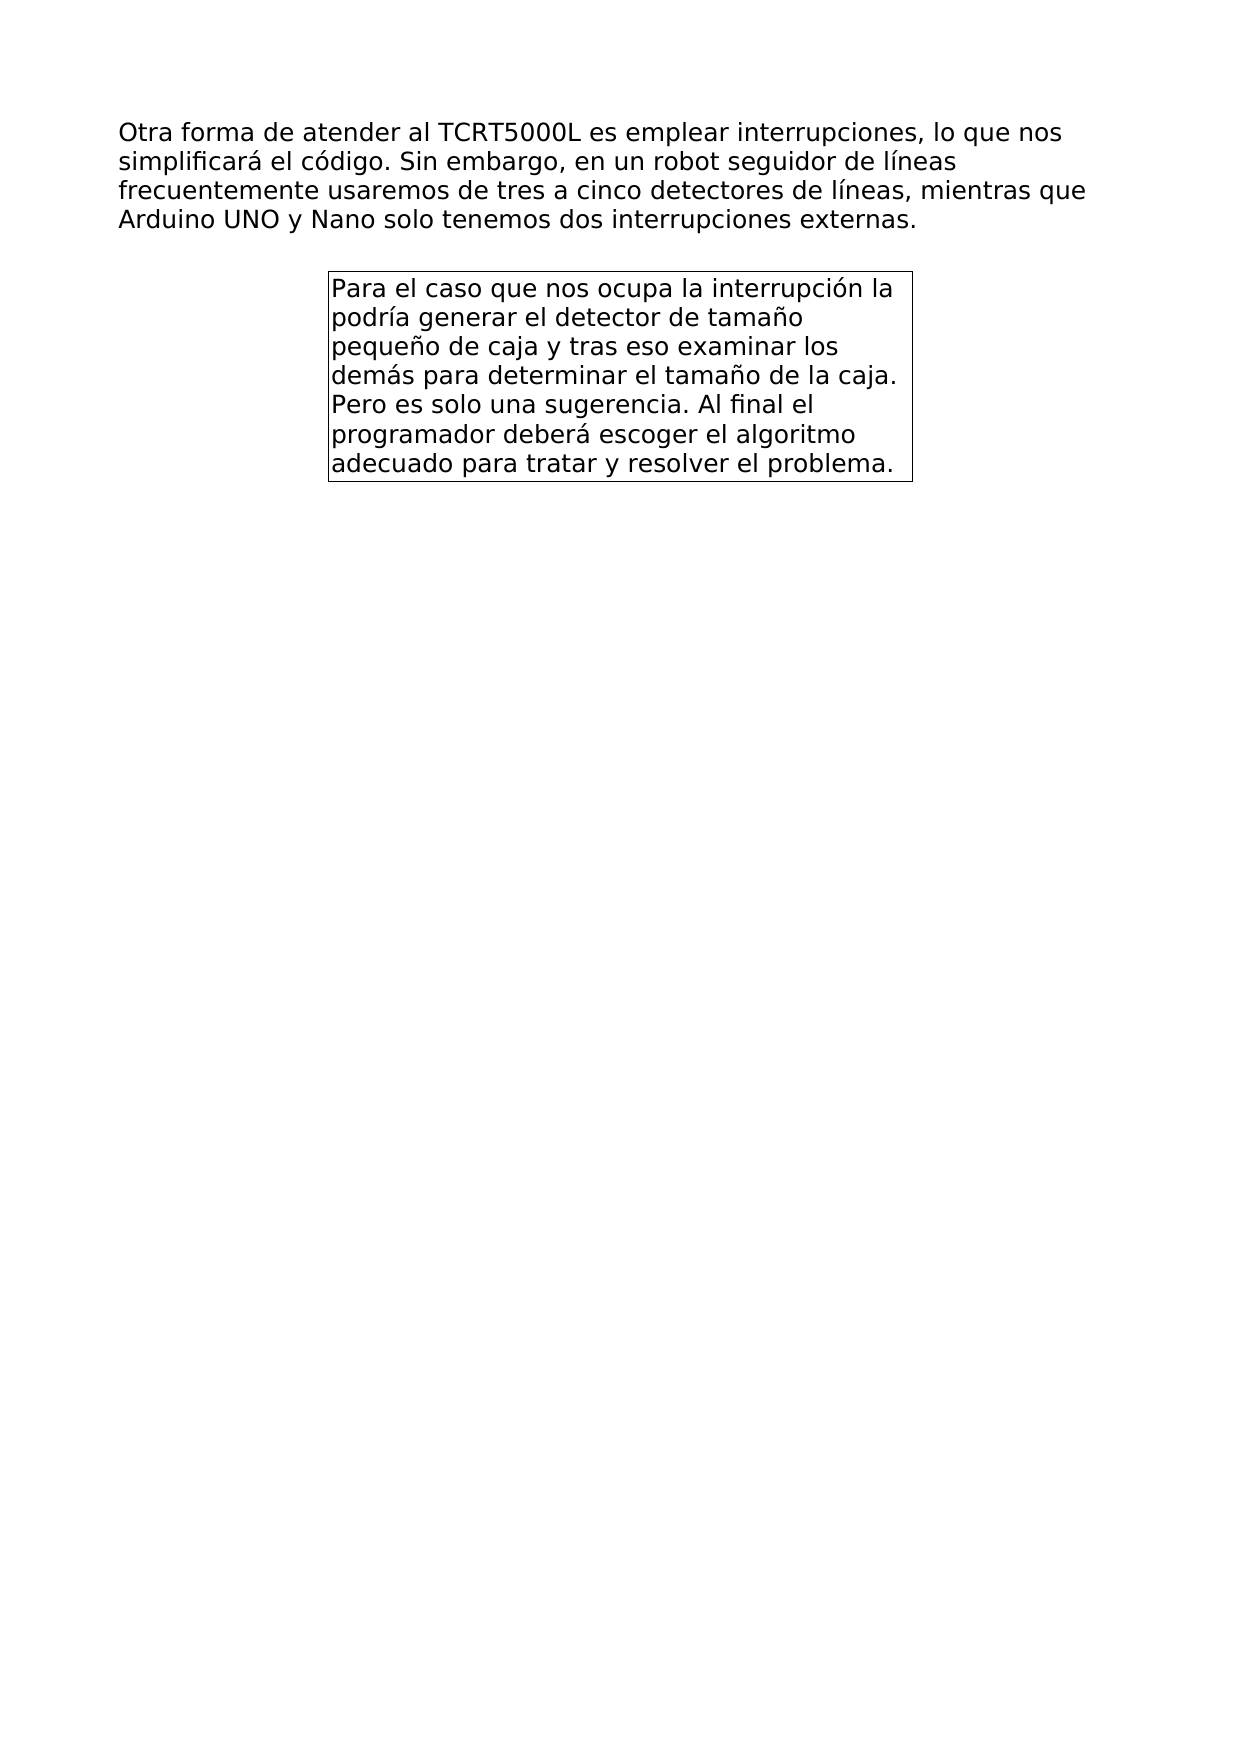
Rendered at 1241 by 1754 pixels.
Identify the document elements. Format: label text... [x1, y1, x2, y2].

text Otra forma de atender al TCRT5000L es emplear interrupciones, lo que nos simplificará el código. Sin embargo, en un robot seguidor de líneas frecuentemente usaremos de tres a cinco detectores de líneas, mientras que Arduino UNO y Nano solo tenemos dos interrupciones externas. [118, 118, 1122, 235]
table_header Para el caso que nos ocupa la interrupción la podría generar el detector de tamaño pequeño de caja y tras eso examinar los demás para determinar el tamaño de la caja. Pero es solo una sugerencia. Al final el programador deberá escoger el algoritmo adecuado para tratar y resolver el problema. [329, 272, 912, 481]
